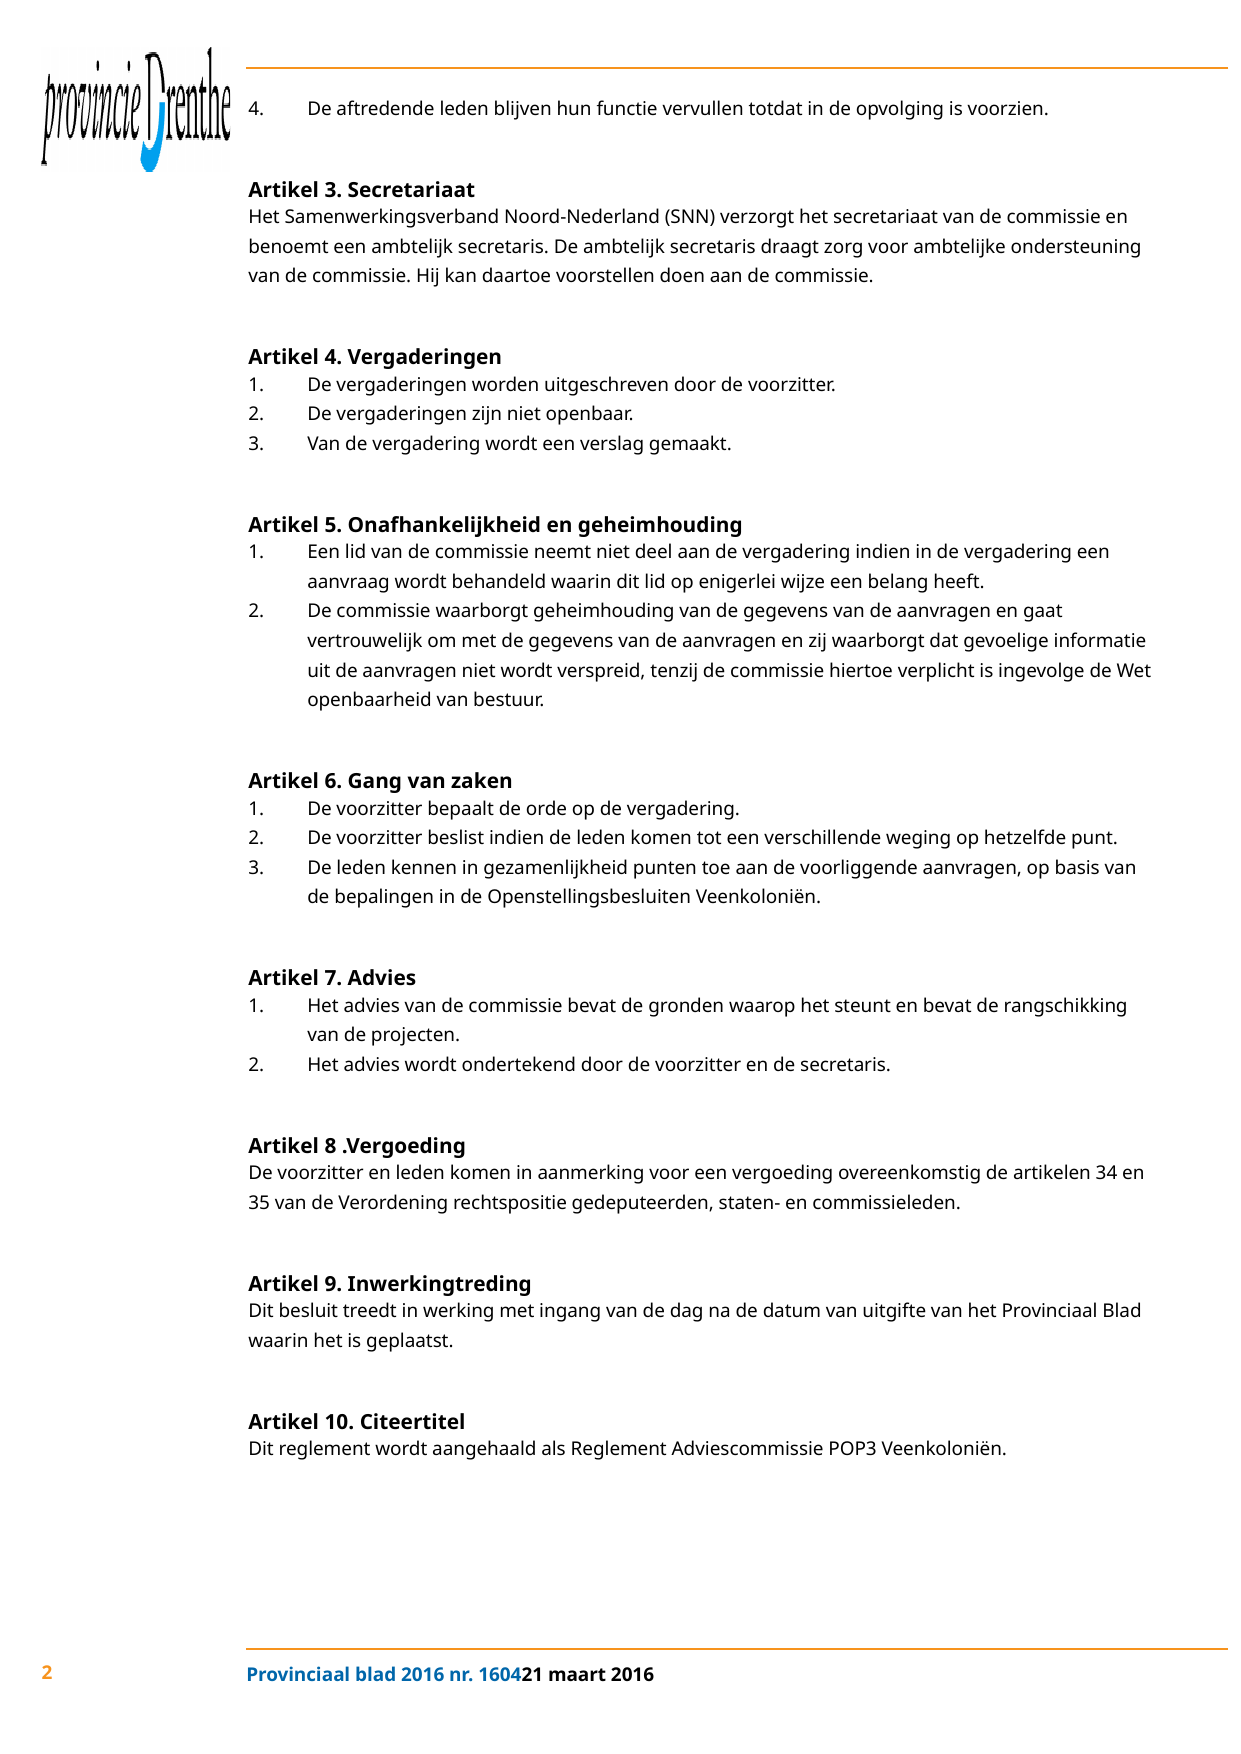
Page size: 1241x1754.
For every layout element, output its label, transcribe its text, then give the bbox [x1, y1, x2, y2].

list De leden kennen in gezamenlijkheid punten toe aan de voorliggende aanvragen, op basis van de bepalingen in de Openstellingsbesluiten Veenkoloniën. [248, 854, 1152, 909]
text Artikel 10. Citeertitel [248, 1407, 1152, 1436]
text Artikel 4. Vergaderingen [248, 342, 1152, 371]
list Een lid van de commissie neemt niet deel aan de vergadering indien in de vergadering een aanvraag wordt behandeld waarin dit lid op enigerlei wijze een belang heeft. [248, 538, 1152, 594]
list De commissie waarborgt geheimhouding van de gegevens van de aanvragen en gaat vertrouwelijk om met de gegevens van de aanvragen en zij waarborgt dat gevoelige informatie uit de aanvragen niet wordt verspreid, tenzij de commissie hiertoe verplicht is ingevolge de Wet openbaarheid van bestuur. [248, 598, 1152, 712]
text Artikel 8 .Vergoeding [248, 1131, 1152, 1159]
list De vergaderingen worden uitgeschreven door de voorzitter. [248, 371, 1152, 397]
text Het Samenwerkingsverband Noord-Nederland (SNN) verzorgt het secretariaat van de commissie en benoemt een ambtelijk secretaris. De ambtelijk secretaris draagt zorg voor ambtelijke ondersteuning van de commissie. Hij kan daartoe voorstellen doen aan de commissie. [248, 203, 1152, 288]
picture [41, 47, 231, 172]
text Dit reglement wordt aangehaald als Reglement Adviescommissie POP3 Veenkoloniën. [248, 1436, 1152, 1461]
text Artikel 3. Secretariaat [248, 175, 1152, 203]
text Artikel 9. Inwerkingtreding [248, 1269, 1152, 1298]
list Het advies wordt ondertekend door de voorzitter en de secretaris. [248, 1051, 1152, 1077]
text De voorzitter en leden komen in aanmerking voor een vergoeding overeenkomstig de artikelen 34 en 35 van de Verordening rechtspositie gedeputeerden, staten- en commissieleden. [248, 1159, 1152, 1215]
text Artikel 6. Gang van zaken [248, 766, 1152, 795]
list De voorzitter bepaalt de orde op de vergadering. [248, 795, 1152, 821]
list Het advies van de commissie bevat de gronden waarop het steunt en bevat de rangschikking van de projecten. [248, 992, 1152, 1047]
text Dit besluit treedt in werking met ingang van de dag na de datum van uitgifte van het Provinciaal Blad waarin het is geplaatst. [248, 1298, 1152, 1353]
list De voorzitter beslist indien de leden komen tot een verschillende weging op hetzelfde punt. [248, 824, 1152, 850]
text Artikel 7. Advies [248, 963, 1152, 992]
text Artikel 5. Onafhankelijkheid en geheimhouding [248, 510, 1152, 538]
list De aftredende leden blijven hun functie vervullen totdat in de opvolging is voorzien. [248, 95, 1152, 121]
list De vergaderingen zijn niet openbaar. [248, 400, 1152, 426]
list Van de vergadering wordt een verslag gemaakt. [248, 430, 1152, 456]
